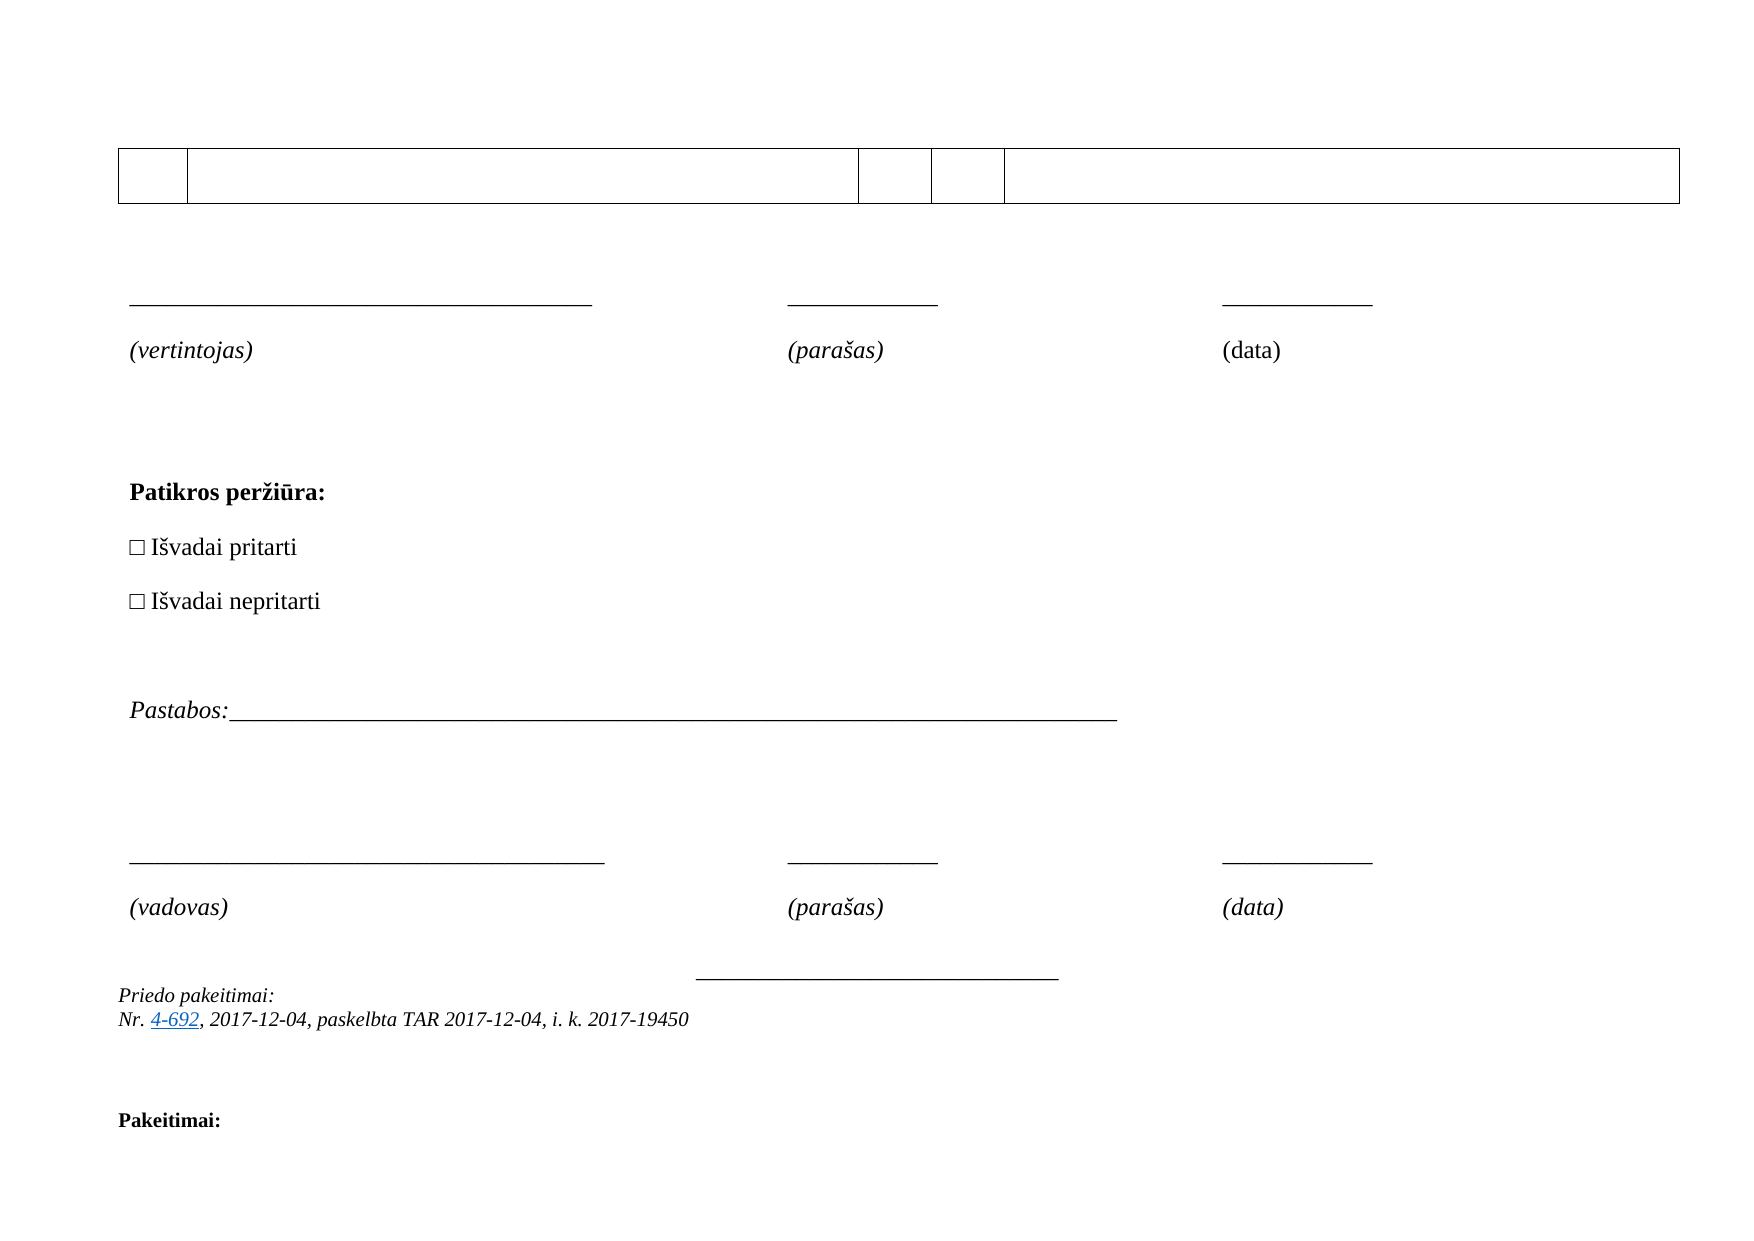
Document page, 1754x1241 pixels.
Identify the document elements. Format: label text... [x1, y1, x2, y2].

text Nr. 4-692, 2017-12-04, paskelbta TAR 2017-12-04, i. k. 2017-19450 [118, 1007, 1636, 1031]
text _____________________________ [118, 954, 1636, 983]
table_cell ____________ (data) [1211, 838, 1646, 925]
table_cell [119, 149, 187, 203]
text Pakeitimai: [118, 1108, 1636, 1132]
table_cell [188, 149, 858, 203]
table_cell [932, 149, 1004, 203]
table_cell ______________________________________ (vadovas) [118, 838, 776, 925]
table_cell [859, 149, 931, 203]
table_cell [1005, 149, 1679, 203]
table_header ____________ (parašas) [776, 226, 1211, 368]
table_cell Patikros peržiūra: □ Išvadai pritarti □ Išvadai nepritarti Pastabos:_______________________________________________________________________ [118, 368, 1646, 838]
table_header _____________________________________ (vertintojas) [118, 226, 776, 368]
table_header ____________ (data) [1211, 226, 1646, 368]
table_cell ____________ (parašas) [776, 838, 1211, 925]
text Priedo pakeitimai: [118, 983, 1636, 1007]
